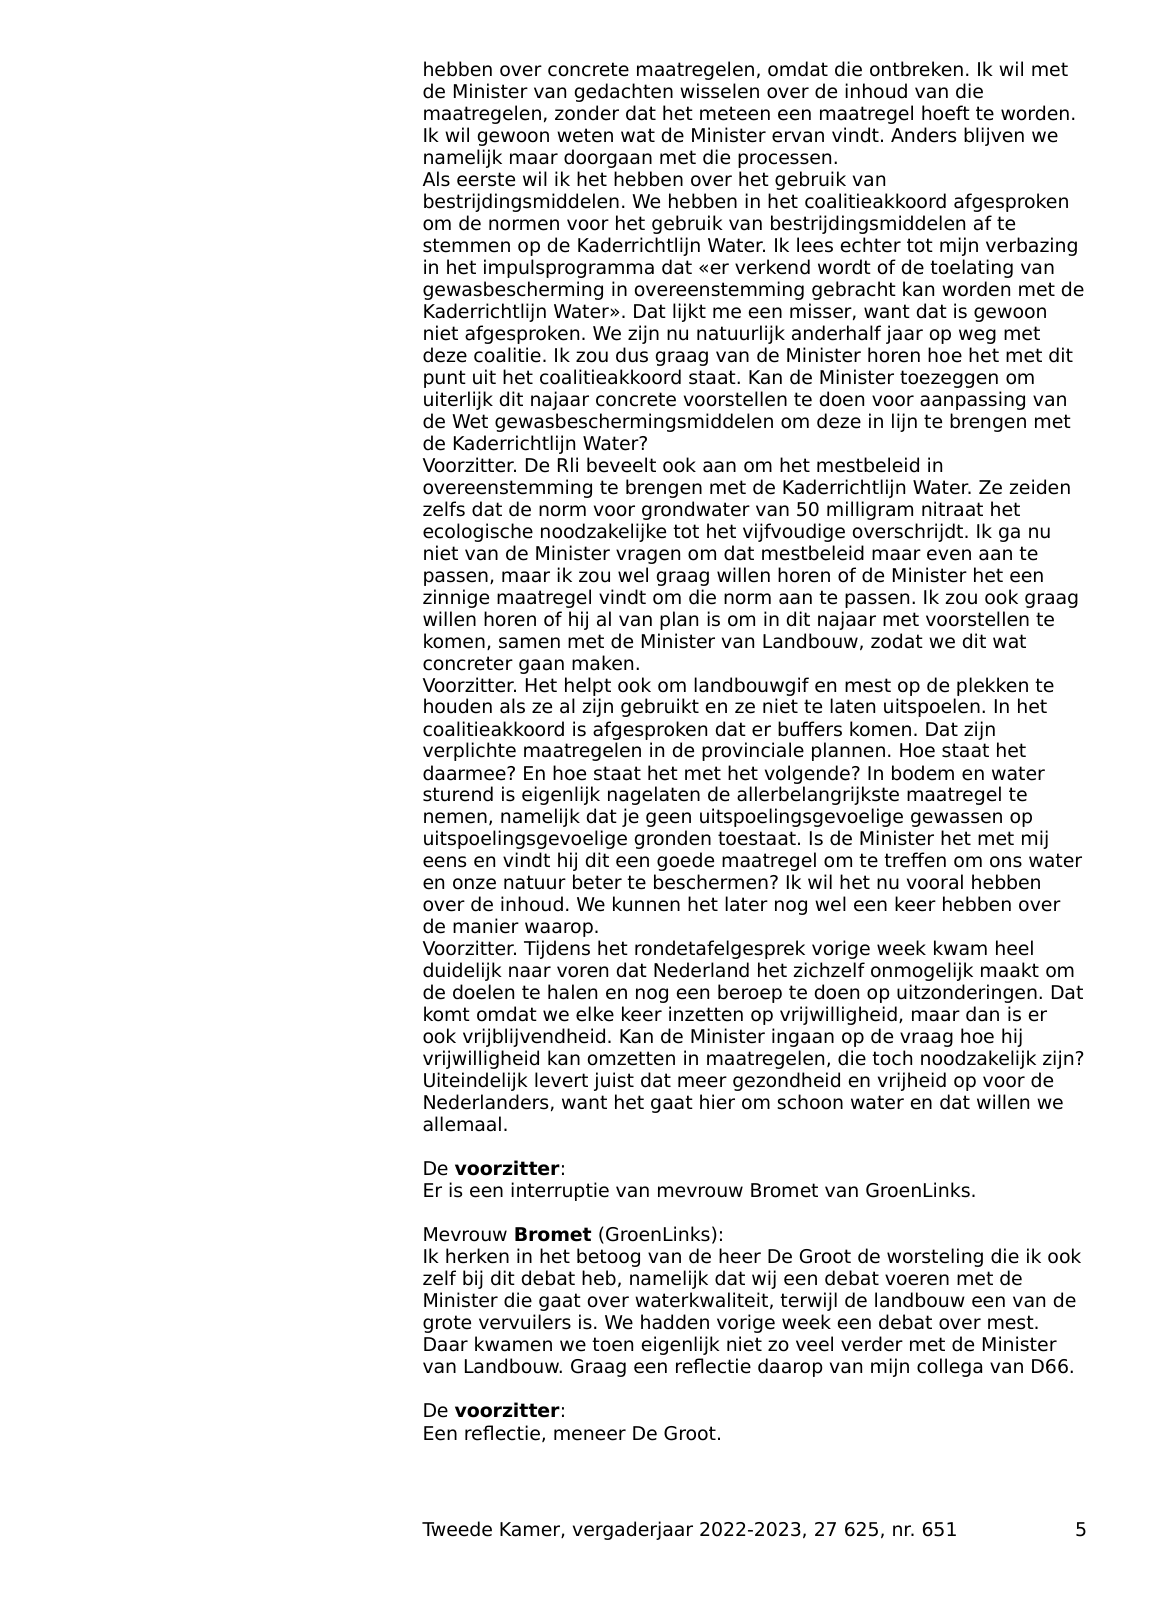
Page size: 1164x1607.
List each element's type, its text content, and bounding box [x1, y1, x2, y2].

text Mevrouw Bromet (GroenLinks): [422, 1224, 1087, 1246]
text De voorzitter: [422, 1158, 1087, 1180]
text Een reflectie, meneer De Groot. [422, 1422, 1087, 1444]
text Ik herken in het betoog van de heer De Groot de worsteling die ik ook zelf bij dit debat heb, namelijk dat wij een debat voeren met de Minister die gaat over waterkwaliteit, terwijl de landbouw een van de grote vervuilers is. We hadden vorige week een debat over mest. Daar kwamen we toen eigenlijk niet zo veel verder met de Minister van Landbouw. Graag een reflectie daarop van mijn collega van D66. [422, 1246, 1087, 1378]
text Als eerste wil ik het hebben over het gebruik van bestrijdingsmiddelen. We hebben in het coalitieakkoord afgesproken om de normen voor het gebruik van bestrijdingsmiddelen af te stemmen op de Kaderrichtlijn Water. Ik lees echter tot mijn verbazing in het impulsprogramma dat «er verkend wordt of de toelating van gewasbescherming in overeenstemming gebracht kan worden met de Kaderrichtlijn Water». Dat lijkt me een misser, want dat is gewoon niet afgesproken. We zijn nu natuurlijk anderhalf jaar op weg met deze coalitie. Ik zou dus graag van de Minister horen hoe het met dit punt uit het coalitieakkoord staat. Kan de Minister toezeggen om uiterlijk dit najaar concrete voorstellen te doen voor aanpassing van de Wet gewasbeschermingsmiddelen om deze in lijn te brengen met de Kaderrichtlijn Water? [422, 169, 1087, 455]
text hebben over concrete maatregelen, omdat die ontbreken. Ik wil met de Minister van gedachten wisselen over de inhoud van die maatregelen, zonder dat het meteen een maatregel hoeft te worden. Ik wil gewoon weten wat de Minister ervan vindt. Anders blijven we namelijk maar doorgaan met die processen. [422, 59, 1087, 169]
text Er is een interruptie van mevrouw Bromet van GroenLinks. [422, 1180, 1087, 1202]
text Voorzitter. De Rli beveelt ook aan om het mestbeleid in overeenstemming te brengen met de Kaderrichtlijn Water. Ze zeiden zelfs dat de norm voor grondwater van 50 milligram nitraat het ecologische noodzakelijke tot het vijfvoudige overschrijdt. Ik ga nu niet van de Minister vragen om dat mestbeleid maar even aan te passen, maar ik zou wel graag willen horen of de Minister het een zinnige maatregel vindt om die norm aan te passen. Ik zou ook graag willen horen of hij al van plan is om in dit najaar met voorstellen te komen, samen met de Minister van Landbouw, zodat we dit wat concreter gaan maken. [422, 455, 1087, 674]
text De voorzitter: [422, 1400, 1087, 1422]
text Voorzitter. Het helpt ook om landbouwgif en mest op de plekken te houden als ze al zijn gebruikt en ze niet te laten uitspoelen. In het coalitieakkoord is afgesproken dat er buffers komen. Dat zijn verplichte maatregelen in de provinciale plannen. Hoe staat het daarmee? En hoe staat het met het volgende? In bodem en water sturend is eigenlijk nagelaten de allerbelangrijkste maatregel te nemen, namelijk dat je geen uitspoelingsgevoelige gewassen op uitspoelingsgevoelige gronden toestaat. Is de Minister het met mij eens en vindt hij dit een goede maatregel om te treffen om ons water en onze natuur beter te beschermen? Ik wil het nu vooral hebben over de inhoud. We kunnen het later nog wel een keer hebben over de manier waarop. [422, 674, 1087, 938]
text Voorzitter. Tijdens het rondetafelgesprek vorige week kwam heel duidelijk naar voren dat Nederland het zichzelf onmogelijk maakt om de doelen te halen en nog een beroep te doen op uitzonderingen. Dat komt omdat we elke keer inzetten op vrijwilligheid, maar dan is er ook vrijblijvendheid. Kan de Minister ingaan op de vraag hoe hij vrijwilligheid kan omzetten in maatregelen, die toch noodzakelijk zijn? Uiteindelijk levert juist dat meer gezondheid en vrijheid op voor de Nederlanders, want het gaat hier om schoon water en dat willen we allemaal. [422, 938, 1087, 1136]
